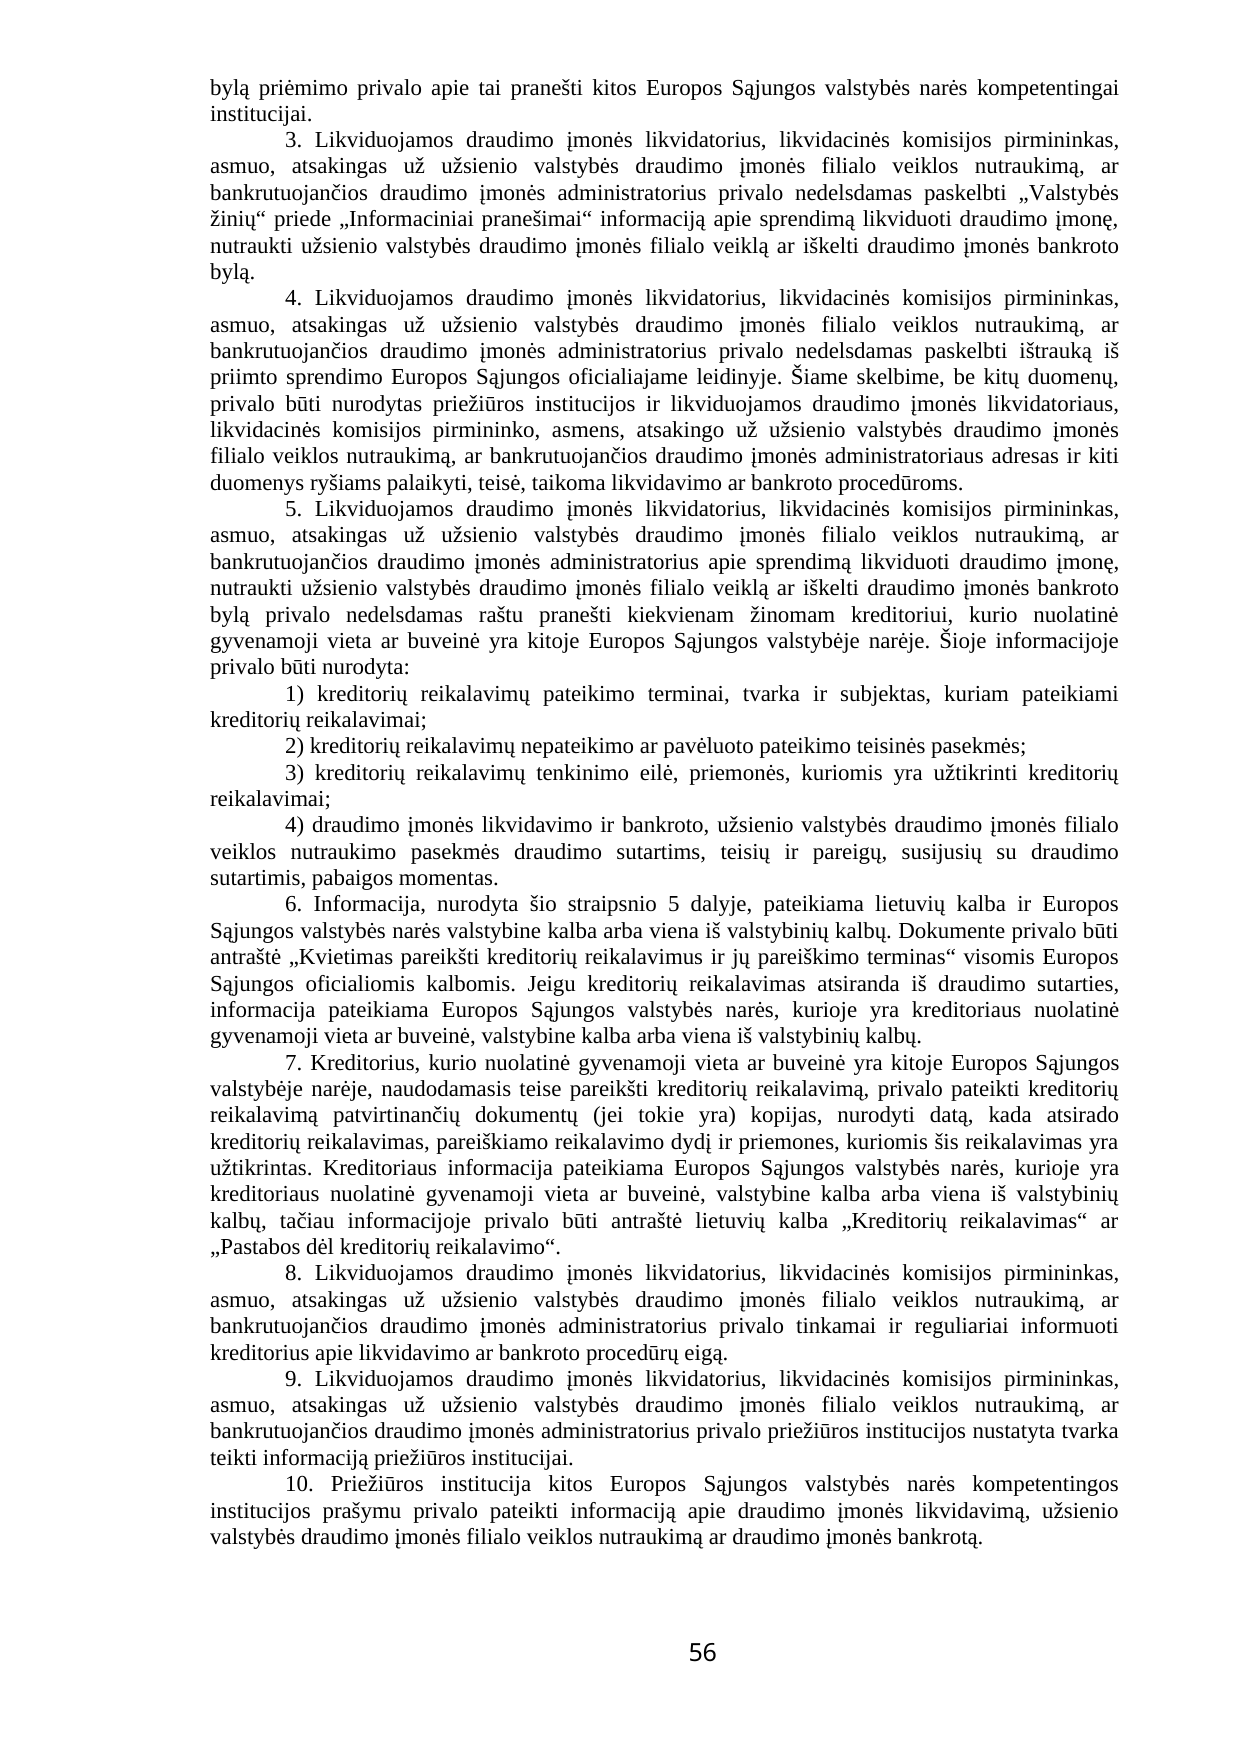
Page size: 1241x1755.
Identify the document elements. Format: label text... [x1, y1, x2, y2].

text 3) kreditorių reikalavimų tenkinimo eilė, priemonės, kuriomis yra užtikrinti kreditorių reikalavimai; [210, 759, 1120, 811]
text 10. Priežiūros institucija kitos Europos Sąjungos valstybės narės kompetentingos institucijos prašymu privalo pateikti informaciją apie draudimo įmonės likvidavimą, užsienio valstybės draudimo įmonės filialo veiklos nutraukimą ar draudimo įmonės bankrotą. [210, 1470, 1120, 1549]
text 5. Likviduojamos draudimo įmonės likvidatorius, likvidacinės komisijos pirmininkas, asmuo, atsakingas už užsienio valstybės draudimo įmonės filialo veiklos nutraukimą, ar bankrutuojančios draudimo įmonės administratorius apie sprendimą likviduoti draudimo įmonę, nutraukti užsienio valstybės draudimo įmonės filialo veiklą ar iškelti draudimo įmonės bankroto bylą privalo nedelsdamas raštu pranešti kiekvienam žinomam kreditoriui, kurio nuolatinė gyvenamoji vieta ar buveinė yra kitoje Europos Sąjungos valstybėje narėje. Šioje informacijoje privalo būti nurodyta: [210, 495, 1120, 680]
text 8. Likviduojamos draudimo įmonės likvidatorius, likvidacinės komisijos pirmininkas, asmuo, atsakingas už užsienio valstybės draudimo įmonės filialo veiklos nutraukimą, ar bankrutuojančios draudimo įmonės administratorius privalo tinkamai ir reguliariai informuoti kreditorius apie likvidavimo ar bankroto procedūrų eigą. [210, 1259, 1120, 1365]
text 2) kreditorių reikalavimų nepateikimo ar pavėluoto pateikimo teisinės pasekmės; [210, 732, 1120, 759]
text 4. Likviduojamos draudimo įmonės likvidatorius, likvidacinės komisijos pirmininkas, asmuo, atsakingas už užsienio valstybės draudimo įmonės filialo veiklos nutraukimą, ar bankrutuojančios draudimo įmonės administratorius privalo nedelsdamas paskelbti ištrauką iš priimto sprendimo Europos Sąjungos oficialiajame leidinyje. Šiame skelbime, be kitų duomenų, privalo būti nurodytas priežiūros institucijos ir likviduojamos draudimo įmonės likvidatoriaus, likvidacinės komisijos pirmininko, asmens, atsakingo už užsienio valstybės draudimo įmonės filialo veiklos nutraukimą, ar bankrutuojančios draudimo įmonės administratoriaus adresas ir kiti duomenys ryšiams palaikyti, teisė, taikoma likvidavimo ar bankroto procedūroms. [210, 284, 1120, 495]
text 7. Kreditorius, kurio nuolatinė gyvenamoji vieta ar buveinė yra kitoje Europos Sąjungos valstybėje narėje, naudodamasis teise pareikšti kreditorių reikalavimą, privalo pateikti kreditorių reikalavimą patvirtinančių dokumentų (jei tokie yra) kopijas, nurodyti datą, kada atsirado kreditorių reikalavimas, pareiškiamo reikalavimo dydį ir priemones, kuriomis šis reikalavimas yra užtikrintas. Kreditoriaus informacija pateikiama Europos Sąjungos valstybės narės, kurioje yra kreditoriaus nuolatinė gyvenamoji vieta ar buveinė, valstybine kalba arba viena iš valstybinių kalbų, tačiau informacijoje privalo būti antraštė lietuvių kalba „Kreditorių reikalavimas“ ar „Pastabos dėl kreditorių reikalavimo“. [210, 1049, 1120, 1259]
text 1) kreditorių reikalavimų pateikimo terminai, tvarka ir subjektas, kuriam pateikiami kreditorių reikalavimai; [210, 680, 1120, 732]
text 4) draudimo įmonės likvidavimo ir bankroto, užsienio valstybės draudimo įmonės filialo veiklos nutraukimo pasekmės draudimo sutartims, teisių ir pareigų, susijusių su draudimo sutartimis, pabaigos momentas. [210, 811, 1120, 891]
text 9. Likviduojamos draudimo įmonės likvidatorius, likvidacinės komisijos pirmininkas, asmuo, atsakingas už užsienio valstybės draudimo įmonės filialo veiklos nutraukimą, ar bankrutuojančios draudimo įmonės administratorius privalo priežiūros institucijos nustatyta tvarka teikti informaciją priežiūros institucijai. [210, 1365, 1120, 1470]
text bylą priėmimo privalo apie tai pranešti kitos Europos Sąjungos valstybės narės kompetentingai institucijai. [210, 73, 1120, 126]
text 6. Informacija, nurodyta šio straipsnio 5 dalyje, pateikiama lietuvių kalba ir Europos Sąjungos valstybės narės valstybine kalba arba viena iš valstybinių kalbų. Dokumente privalo būti antraštė „Kvietimas pareikšti kreditorių reikalavimus ir jų pareiškimo terminas“ visomis Europos Sąjungos oficialiomis kalbomis. Jeigu kreditorių reikalavimas atsiranda iš draudimo sutarties, informacija pateikiama Europos Sąjungos valstybės narės, kurioje yra kreditoriaus nuolatinė gyvenamoji vieta ar buveinė, valstybine kalba arba viena iš valstybinių kalbų. [210, 891, 1120, 1049]
text 3. Likviduojamos draudimo įmonės likvidatorius, likvidacinės komisijos pirmininkas, asmuo, atsakingas už užsienio valstybės draudimo įmonės filialo veiklos nutraukimą, ar bankrutuojančios draudimo įmonės administratorius privalo nedelsdamas paskelbti „Valstybės žinių“ priede „Informaciniai pranešimai“ informaciją apie sprendimą likviduoti draudimo įmonę, nutraukti užsienio valstybės draudimo įmonės filialo veiklą ar iškelti draudimo įmonės bankroto bylą. [210, 126, 1120, 284]
